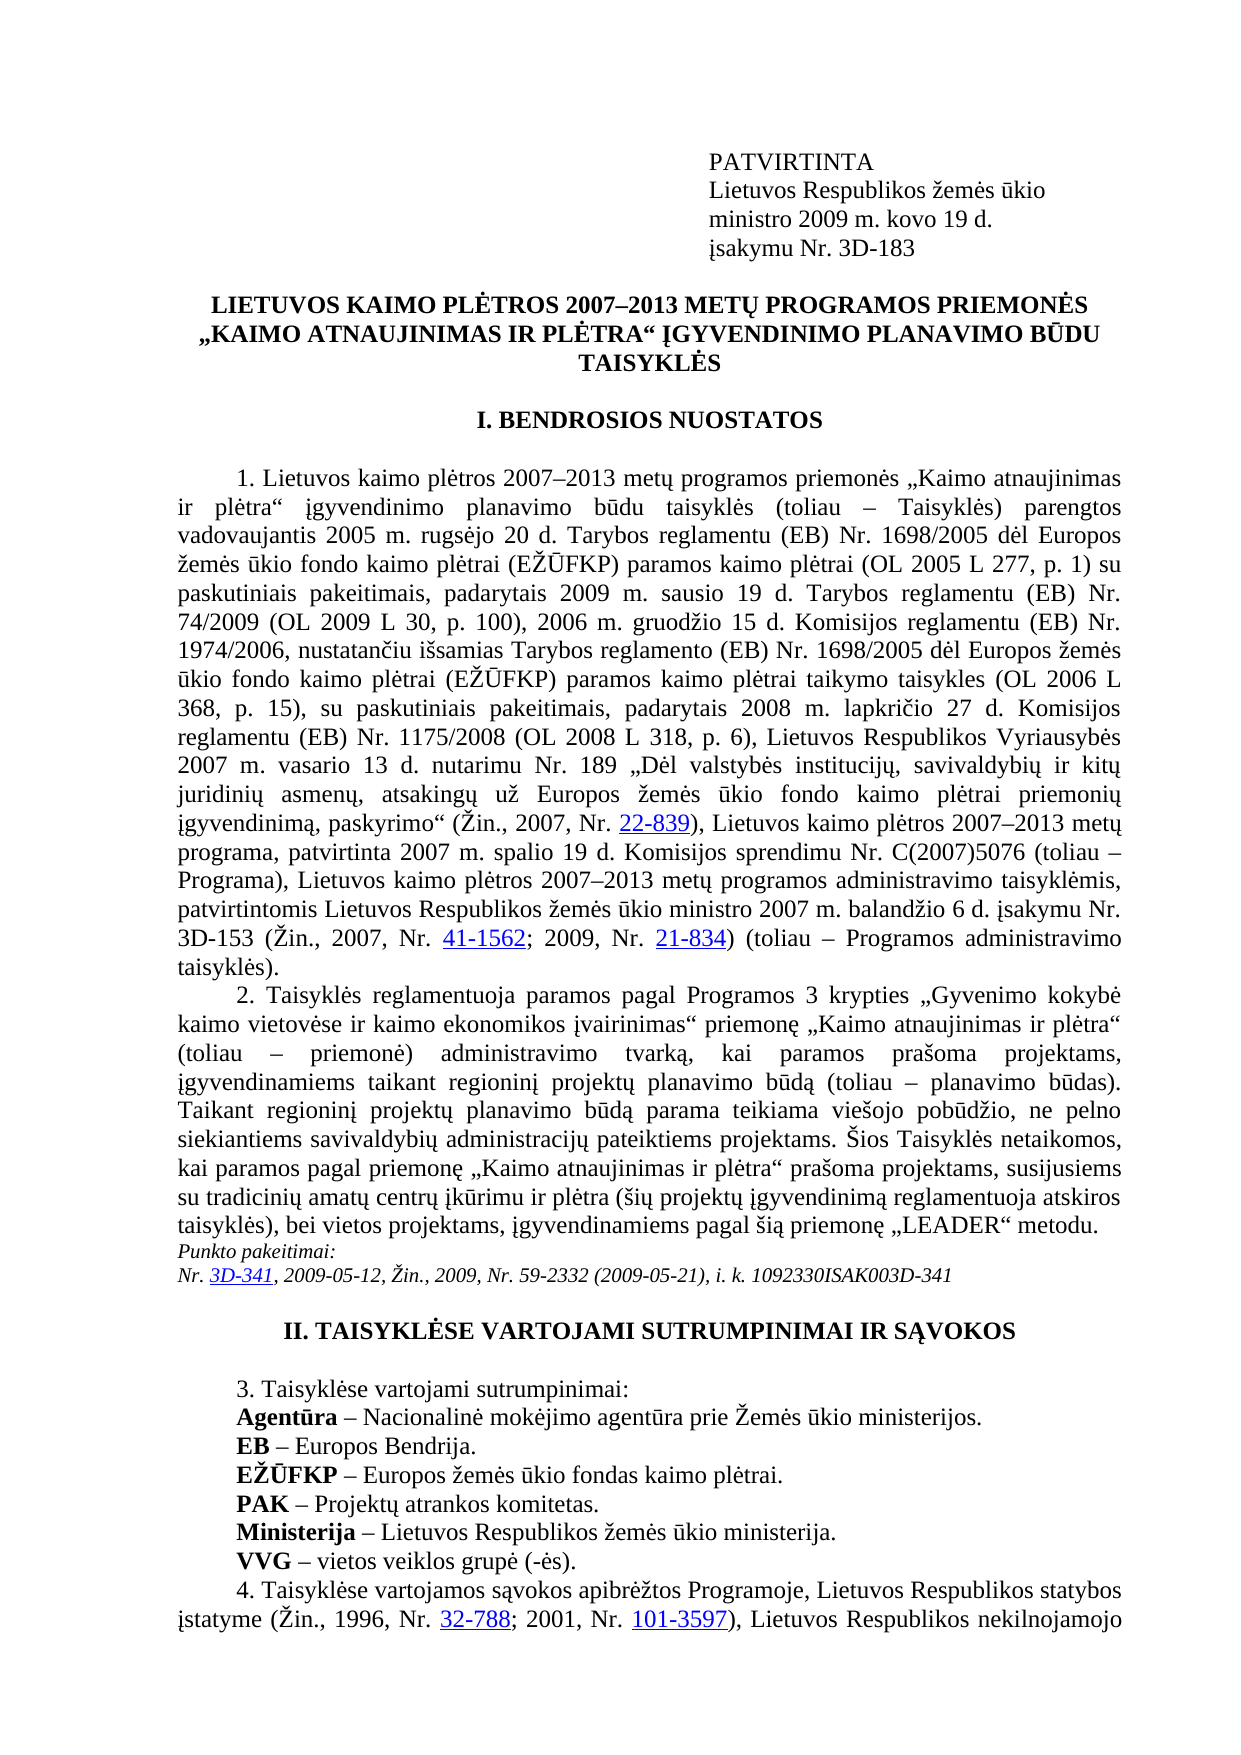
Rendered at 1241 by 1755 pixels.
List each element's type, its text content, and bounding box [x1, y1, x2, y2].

text Ministerija – Lietuvos Respublikos žemės ūkio ministerija. [177, 1517, 1122, 1546]
text PATVIRTINTA [177, 147, 1122, 176]
text 3. Taisyklėse vartojami sutrumpinimai: [177, 1374, 1122, 1402]
text įsakymu Nr. 3D-183 [177, 233, 1122, 262]
text PAK – Projektų atrankos komitetas. [177, 1489, 1122, 1517]
text Punkto pakeitimai: [177, 1239, 1122, 1263]
text VVG – vietos veiklos grupė (-ės). [177, 1546, 1122, 1575]
text II. TAISYKLĖSE VARTOJAMI SUTRUMPINIMAI IR SĄVOKOS [177, 1316, 1122, 1345]
text ministro 2009 m. kovo 19 d. [177, 204, 1122, 233]
text Lietuvos Respublikos žemės ūkio [177, 176, 1122, 204]
text Agentūra – Nacionalinė mokėjimo agentūra prie Žemės ūkio ministerijos. [177, 1402, 1122, 1431]
text 2. Taisyklės reglamentuoja paramos pagal Programos 3 krypties „Gyvenimo kokybė kaimo vietovėse ir kaimo ekonomikos įvairinimas“ priemonę „Kaimo atnaujinimas ir plėtra“ (toliau – priemonė) administravimo tvarką, kai paramos prašoma projektams, įgyvendinamiems taikant regioninį projektų planavimo būdą (toliau – planavimo būdas). Taikant regioninį projektų planavimo būdą parama teikiama viešojo pobūdžio, ne pelno siekiantiems savivaldybių administracijų pateiktiems projektams. Šios Taisyklės netaikomos, kai paramos pagal priemonę „Kaimo atnaujinimas ir plėtra“ prašoma projektams, susijusiems su tradicinių amatų centrų įkūrimu ir plėtra (šių projektų įgyvendinimą reglamentuoja atskiros taisyklės), bei vietos projektams, įgyvendinamiems pagal šią priemonę „LEADER“ metodu. [177, 981, 1122, 1239]
text 1. Lietuvos kaimo plėtros 2007–2013 metų programos priemonės „Kaimo atnaujinimas ir plėtra“ įgyvendinimo planavimo būdu taisyklės (toliau – Taisyklės) parengtos vadovaujantis 2005 m. rugsėjo 20 d. Tarybos reglamentu (EB) Nr. 1698/2005 dėl Europos žemės ūkio fondo kaimo plėtrai (EŽŪFKP) paramos kaimo plėtrai (OL 2005 L 277, p. 1) su paskutiniais pakeitimais, padarytais 2009 m. sausio 19 d. Tarybos reglamentu (EB) Nr. 74/2009 (OL 2009 L 30, p. 100), 2006 m. gruodžio 15 d. Komisijos reglamentu (EB) Nr. 1974/2006, nustatančiu išsamias Tarybos reglamento (EB) Nr. 1698/2005 dėl Europos žemės ūkio fondo kaimo plėtrai (EŽŪFKP) paramos kaimo plėtrai taikymo taisykles (OL 2006 L 368, p. 15), su paskutiniais pakeitimais, padarytais 2008 m. lapkričio 27 d. Komisijos reglamentu (EB) Nr. 1175/2008 (OL 2008 L 318, p. 6), Lietuvos Respublikos Vyriausybės 2007 m. vasario 13 d. nutarimu Nr. 189 „Dėl valstybės institucijų, savivaldybių ir kitų juridinių asmenų, atsakingų už Europos žemės ūkio fondo kaimo plėtrai priemonių įgyvendinimą, paskyrimo“ (Žin., 2007, Nr. 22-839), Lietuvos kaimo plėtros 2007–2013 metų programa, patvirtinta 2007 m. spalio 19 d. Komisijos sprendimu Nr. C(2007)5076 (toliau – Programa), Lietuvos kaimo plėtros 2007–2013 metų programos administravimo taisyklėmis, patvirtintomis Lietuvos Respublikos žemės ūkio ministro 2007 m. balandžio 6 d. įsakymu Nr. 3D-153 (Žin., 2007, Nr. 41-1562; 2009, Nr. 21-834) (toliau – Programos administravimo taisyklės). [177, 463, 1122, 981]
text LIETUVOS KAIMO PLĖTROS 2007–2013 METŲ PROGRAMOS PRIEMONĖS „KAIMO ATNAUJINIMAS IR PLĖTRA“ ĮGYVENDINIMO PLANAVIMO BŪDU TAISYKLĖS [177, 291, 1122, 377]
text EB – Europos Bendrija. [177, 1431, 1122, 1460]
text 4. Taisyklėse vartojamos sąvokos apibrėžtos Programoje, Lietuvos Respublikos statybos įstatyme (Žin., 1996, Nr. 32-788; 2001, Nr. 101-3597), Lietuvos Respublikos nekilnojamojo [177, 1575, 1122, 1632]
text Nr. 3D-341, 2009-05-12, Žin., 2009, Nr. 59-2332 (2009-05-21), i. k. 1092330ISAK003D-341 [177, 1263, 1122, 1287]
text EŽŪFKP – Europos žemės ūkio fondas kaimo plėtrai. [177, 1460, 1122, 1489]
text I. BENDROSIOS NUOSTATOS [177, 406, 1122, 434]
